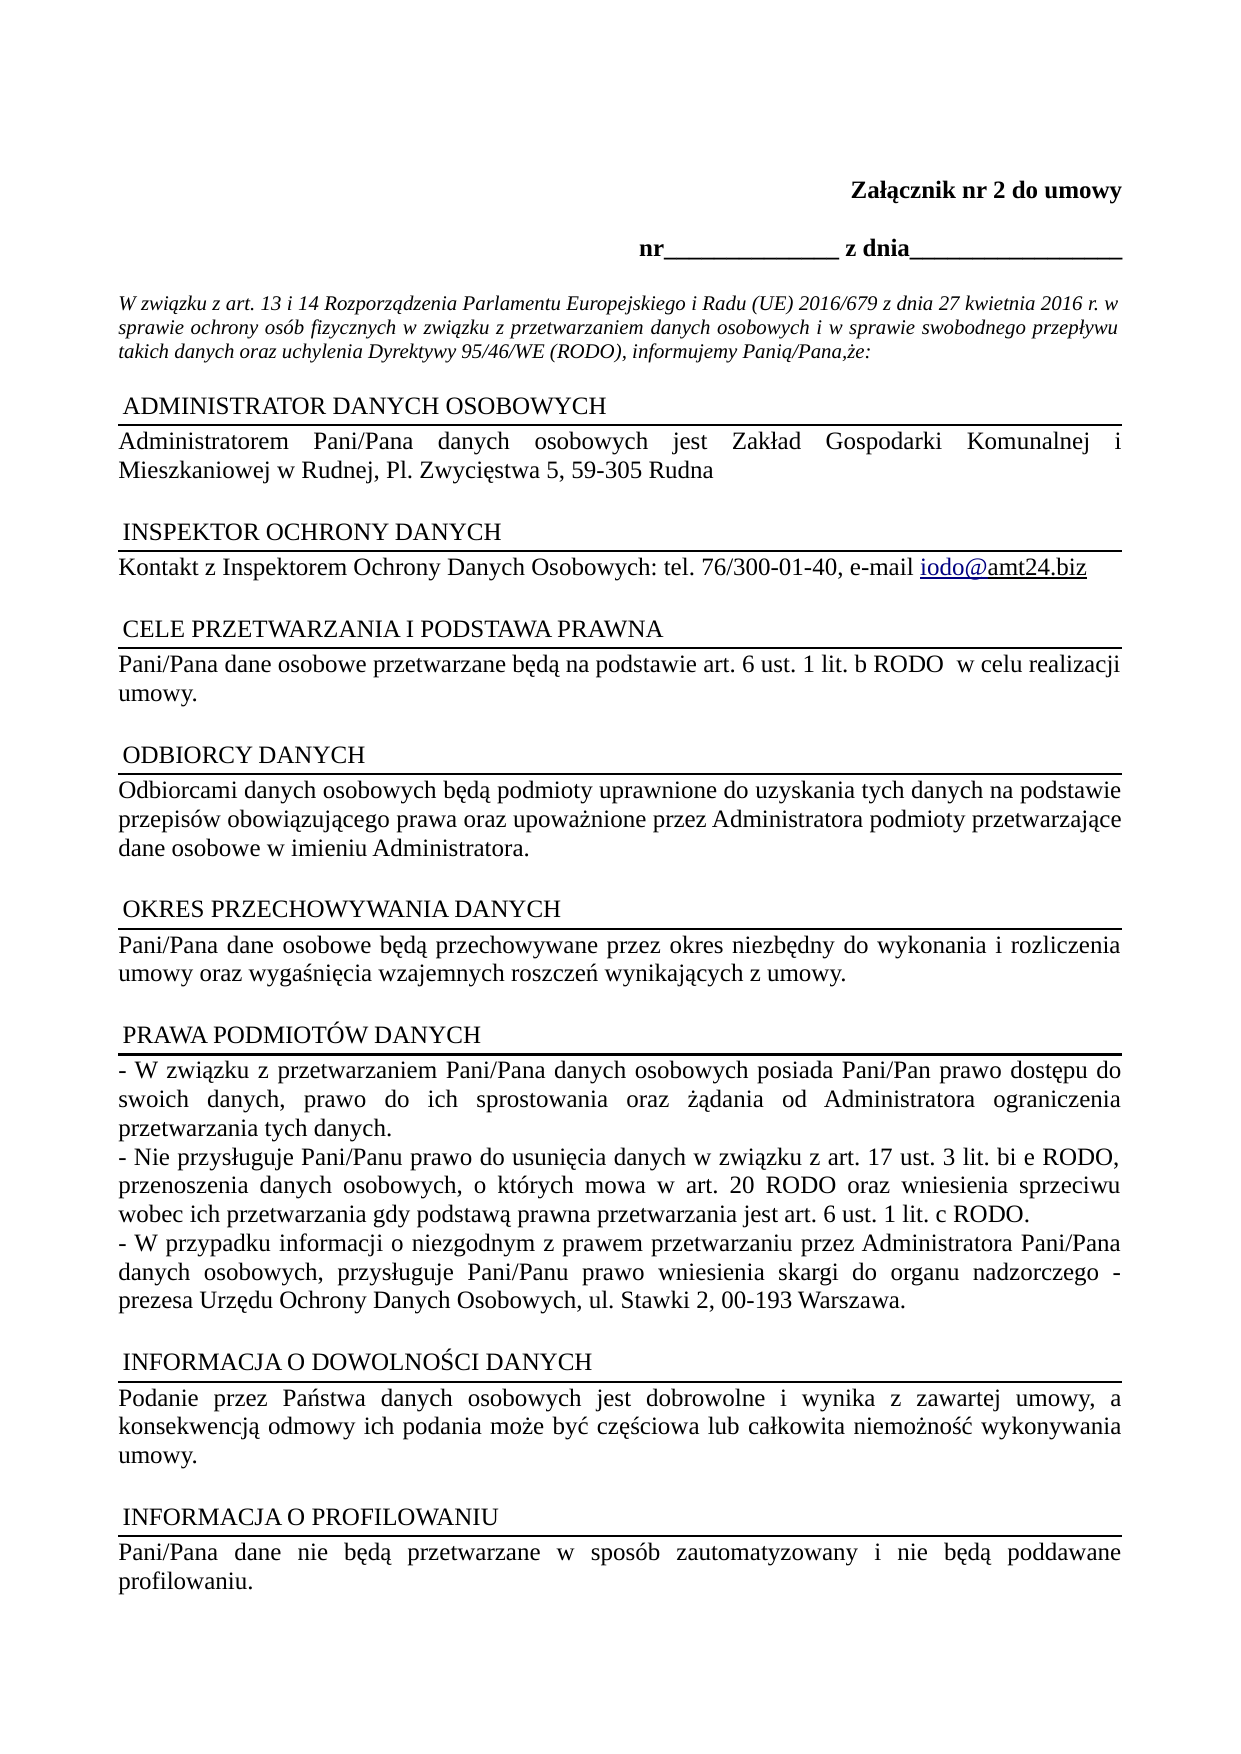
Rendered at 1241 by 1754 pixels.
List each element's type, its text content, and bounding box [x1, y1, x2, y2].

text - W przypadku informacji o niezgodnym z prawem przetwarzaniu przez Administratora Pani/Pana danych osobowych, przysługuje Pani/Panu prawo wniesienia skargi do organu nadzorczego -prezesa Urzędu Ochrony Danych Osobowych, ul. Stawki 2, 00-193 Warszawa. [118, 1228, 1122, 1314]
text INFORMACJA O PROFILOWANIU [118, 1498, 1122, 1535]
text Administratorem Pani/Pana danych osobowych jest Zakład Gospodarki Komunalnej i Mieszkaniowej w Rudnej, Pl. Zwycięstwa 5, 59-305 Rudna [118, 426, 1122, 484]
text OKRES PRZECHOWYWANIA DANYCH [118, 890, 1122, 928]
text ADMINISTRATOR DANYCH OSOBOWYCH [118, 387, 1122, 424]
text INSPEKTOR OCHRONY DANYCH [118, 513, 1122, 550]
text PRAWA PODMIOTÓW DANYCH [118, 1016, 1122, 1053]
text Kontakt z Inspektorem Ochrony Danych Osobowych: tel. 76/300-01-40, e-mail iodo@amt24.biz [118, 552, 1122, 581]
text Podanie przez Państwa danych osobowych jest dobrowolne i wynika z zawartej umowy, a konsekwencją odmowy ich podania może być częściowa lub całkowita niemożność wykonywania umowy. [118, 1383, 1122, 1469]
text nr______________ z dnia_________________ [118, 233, 1122, 262]
text Załącznik nr 2 do umowy [118, 176, 1122, 204]
text CELE PRZETWARZANIA I PODSTAWA PRAWNA [118, 610, 1122, 647]
text ODBIORCY DANYCH [118, 736, 1122, 773]
text Pani/Pana dane nie będą przetwarzane w sposób zautomatyzowany i nie będą poddawane profilowaniu. [118, 1537, 1122, 1595]
text INFORMACJA O DOWOLNOŚCI DANYCH [118, 1343, 1122, 1381]
text - Nie przysługuje Pani/Panu prawo do usunięcia danych w związku z art. 17 ust. 3 lit. bi e RODO, przenoszenia danych osobowych, o których mowa w art. 20 RODO oraz wniesienia sprzeciwu wobec ich przetwarzania gdy podstawą prawna przetwarzania jest art. 6 ust. 1 lit. c RODO. [118, 1142, 1122, 1228]
text - W związku z przetwarzaniem Pani/Pana danych osobowych posiada Pani/Pan prawo dostępu do swoich danych, prawo do ich sprostowania oraz żądania od Administratora ograniczenia przetwarzania tych danych. [118, 1056, 1122, 1142]
text Pani/Pana dane osobowe przetwarzane będą na podstawie art. 6 ust. 1 lit. b RODO w celu realizacji umowy. [118, 649, 1122, 707]
text W związku z art. 13 i 14 Rozporządzenia Parlamentu Europejskiego i Radu (UE) 2016/679 z dnia 27 kwietnia 2016 r. w sprawie ochrony osób fizycznych w związku z przetwarzaniem danych osobowych i w sprawie swobodnego przepływu takich danych oraz uchylenia Dyrektywy 95/46/WE (RODO), informujemy Panią/Pana,że: [118, 291, 1122, 363]
text Pani/Pana dane osobowe będą przechowywane przez okres niezbędny do wykonania i rozliczenia umowy oraz wygaśnięcia wzajemnych roszczeń wynikających z umowy. [118, 930, 1122, 987]
text Odbiorcami danych osobowych będą podmioty uprawnione do uzyskania tych danych na podstawie przepisów obowiązującego prawa oraz upoważnione przez Administratora podmioty przetwarzające dane osobowe w imieniu Administratora. [118, 775, 1122, 861]
